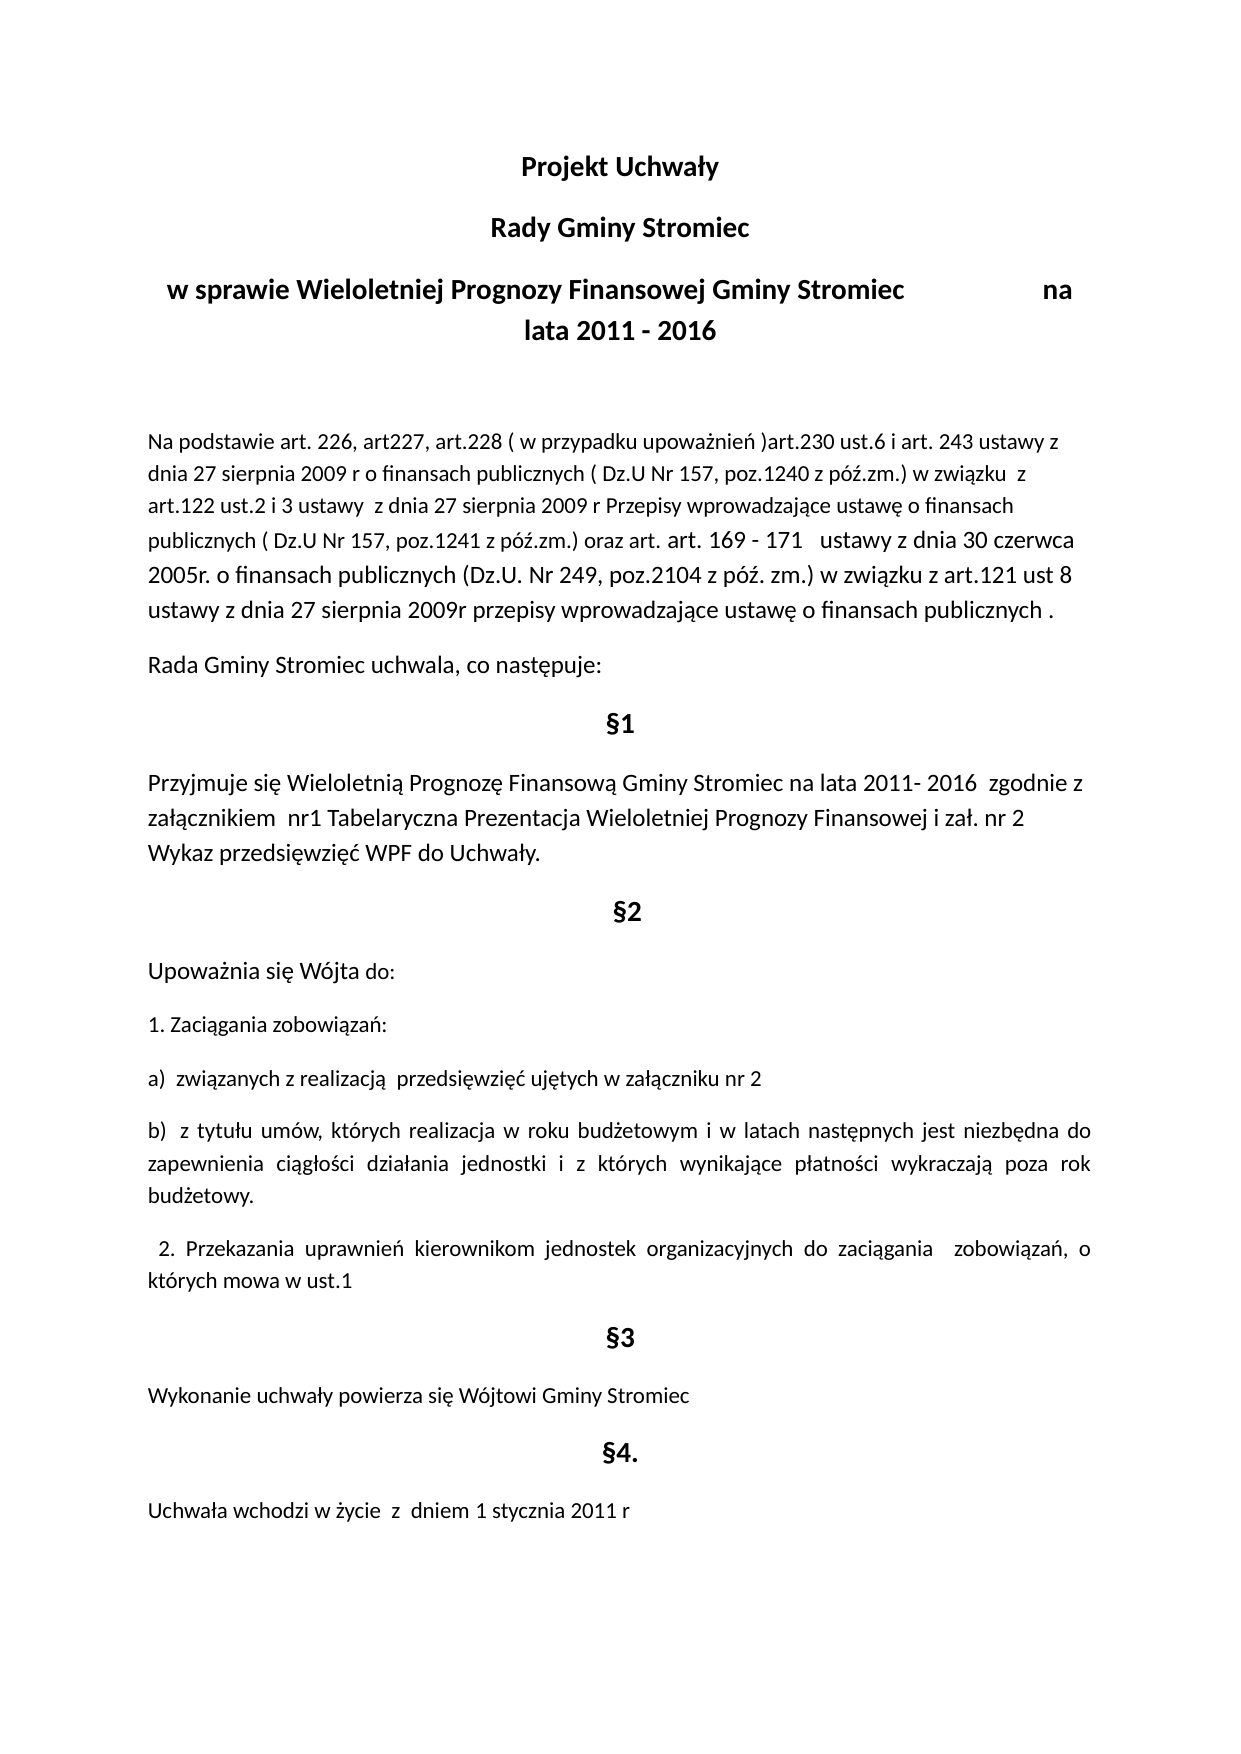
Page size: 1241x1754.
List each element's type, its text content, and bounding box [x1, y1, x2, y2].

text a) związanych z realizacją przedsięwzięć ujętych w załączniku nr 2 [148, 1064, 1092, 1092]
text Upoważnia się Wójta do: [148, 955, 1092, 985]
text §2 [148, 893, 1092, 929]
text §1 [148, 705, 1092, 741]
text §4. [148, 1434, 1092, 1470]
text 2. Przekazania uprawnień kierownikom jednostek organizacyjnych do zaciągania zobowiązań, o których mowa w ust.1 [148, 1234, 1092, 1294]
text Rady Gminy Stromiec [148, 209, 1092, 245]
text §3 [148, 1319, 1092, 1355]
text Rada Gminy Stromiec uchwala, co następuje: [148, 649, 1092, 680]
text Uchwała wchodzi w życie z dniem 1 stycznia 2011 r [148, 1496, 1092, 1524]
text w sprawie Wieloletniej Prognozy Finansowej Gminy Stromiec na lata 2011 - 2016 [148, 271, 1092, 348]
text b) z tytułu umów, których realizacja w roku budżetowym i w latach następnych jest niezbędna do zapewnienia ciągłości działania jednostki i z których wynikające płatności wykraczają poza rok budżetowy. [148, 1117, 1092, 1209]
text Projekt Uchwały [148, 148, 1092, 183]
text 1. Zaciągania zobowiązań: [148, 1011, 1092, 1039]
text Wykonanie uchwały powierza się Wójtowi Gminy Stromiec [148, 1381, 1092, 1409]
text Przyjmuje się Wieloletnią Prognozę Finansową Gminy Stromiec na lata 2011- 2016 zgodnie z załącznikiem nr1 Tabelaryczna Prezentacja Wieloletniej Prognozy Finansowej i zał. nr 2 Wykaz przedsięwzięć WPF do Uchwały. [148, 767, 1092, 868]
text Na podstawie art. 226, art227, art.228 ( w przypadku upoważnień )art.230 ust.6 i art. 243 ustawy z dnia 27 sierpnia 2009 r o finansach publicznych ( Dz.U Nr 157, poz.1240 z póź.zm.) w związku z art.122 ust.2 i 3 ustawy z dnia 27 sierpnia 2009 r Przepisy wprowadzające ustawę o finansach publicznych ( Dz.U Nr 157, poz.1241 z póź.zm.) oraz art. art. 169 - 171 ustawy z dnia 30 czerwca 2005r. o finansach publicznych (Dz.U. Nr 249, poz.2104 z póź. zm.) w związku z art.121 ust 8 ustawy z dnia 27 sierpnia 2009r przepisy wprowadzające ustawę o finansach publicznych . [148, 427, 1092, 624]
